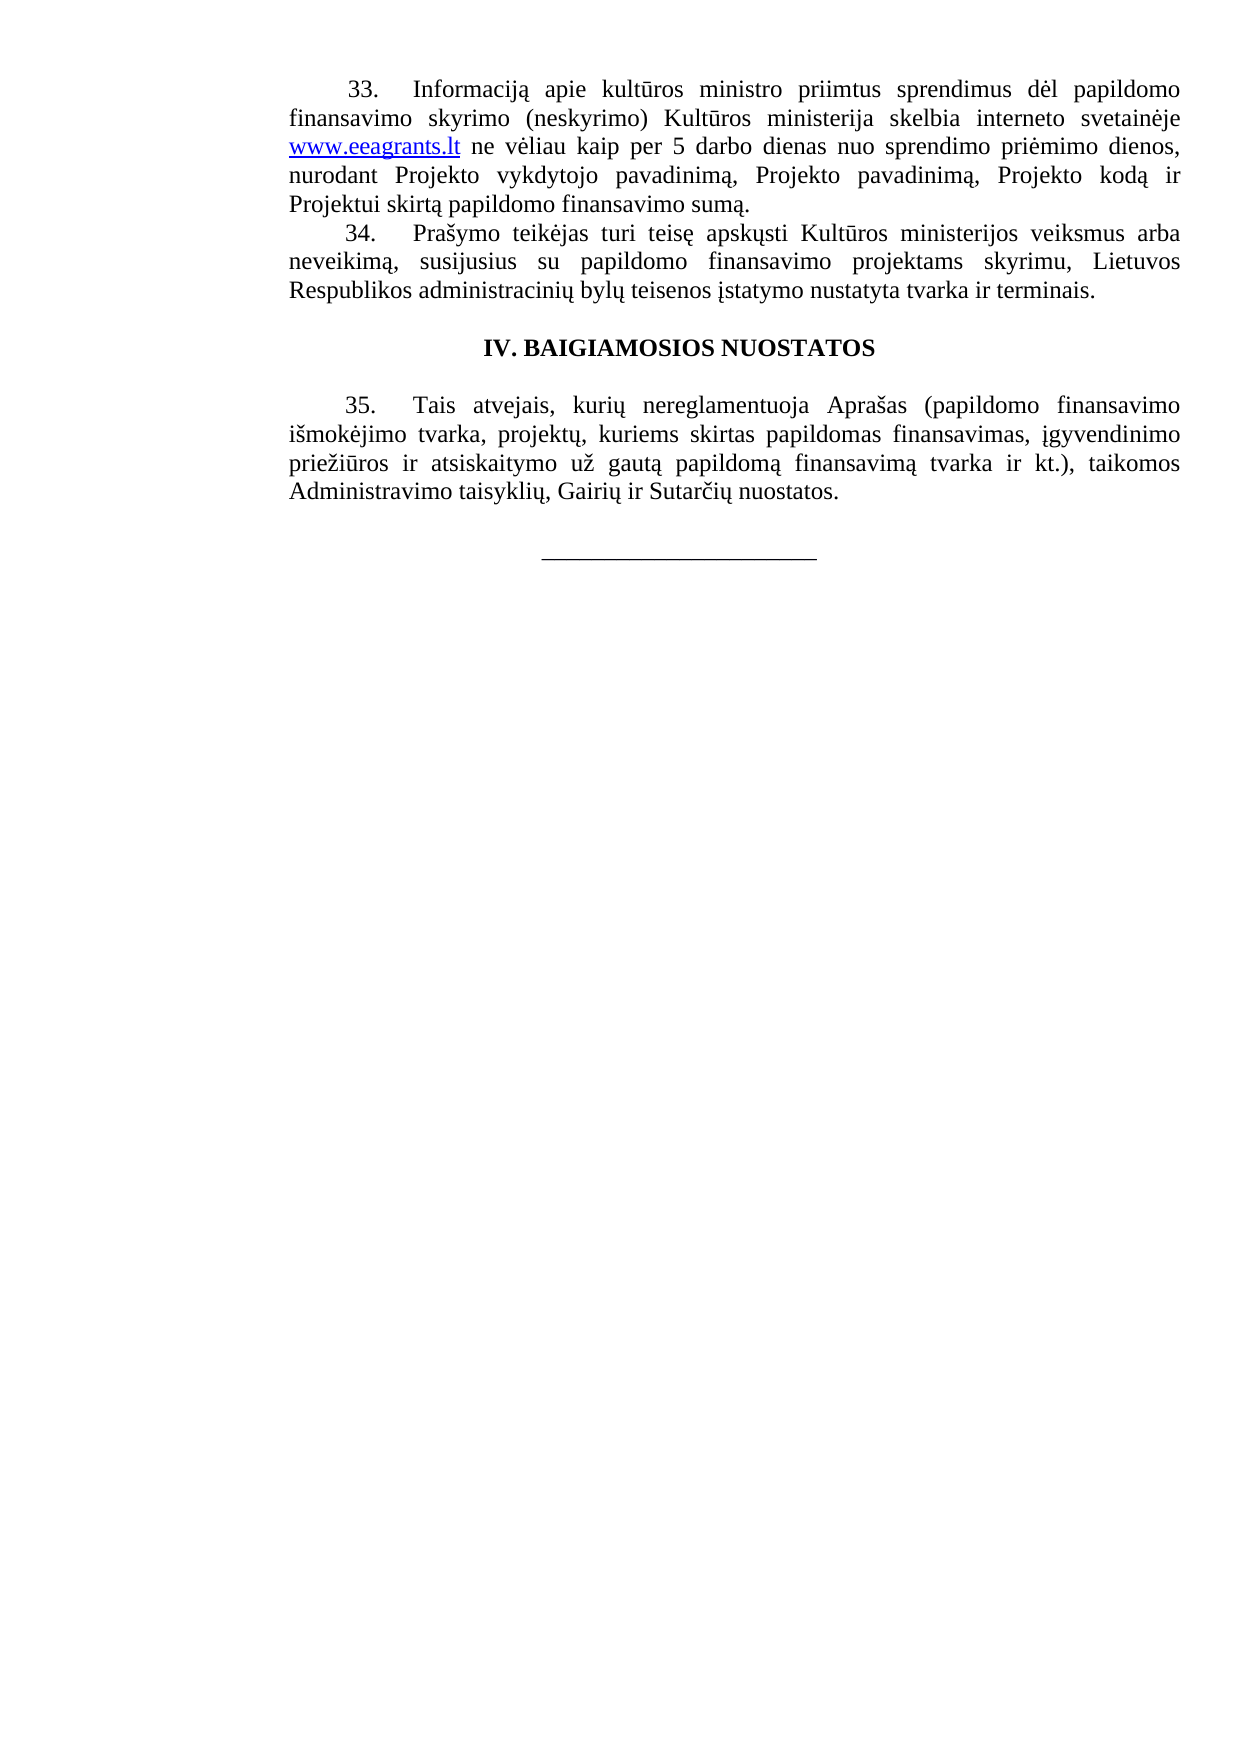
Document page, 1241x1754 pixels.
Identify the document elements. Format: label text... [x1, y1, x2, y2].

text ______________________ [177, 534, 1181, 563]
text 34. Prašymo teikėjas turi teisę apskųsti Kultūros ministerijos veiksmus arba neveikimą, susijusius su papildomo finansavimo projektams skyrimu, Lietuvos Respublikos administracinių bylų teisenos įstatymo nustatyta tvarka ir terminais. [289, 218, 1181, 304]
text IV. BAIGIAMOSIOS NUOSTATOS [177, 333, 1181, 361]
text 35. Tais atvejais, kurių nereglamentuoja Aprašas (papildomo finansavimo išmokėjimo tvarka, projektų, kuriems skirtas papildomas finansavimas, įgyvendinimo priežiūros ir atsiskaitymo už gautą papildomą finansavimą tvarka ir kt.), taikomos Administravimo taisyklių, Gairių ir Sutarčių nuostatos. [289, 390, 1181, 505]
text 33. Informaciją apie kultūros ministro priimtus sprendimus dėl papildomo finansavimo skyrimo (neskyrimo) Kultūros ministerija skelbia interneto svetainėje www.eeagrants.lt ne vėliau kaip per 5 darbo dienas nuo sprendimo priėmimo dienos, nurodant Projekto vykdytojo pavadinimą, Projekto pavadinimą, Projekto kodą ir Projektui skirtą papildomo finansavimo sumą. [289, 74, 1181, 218]
